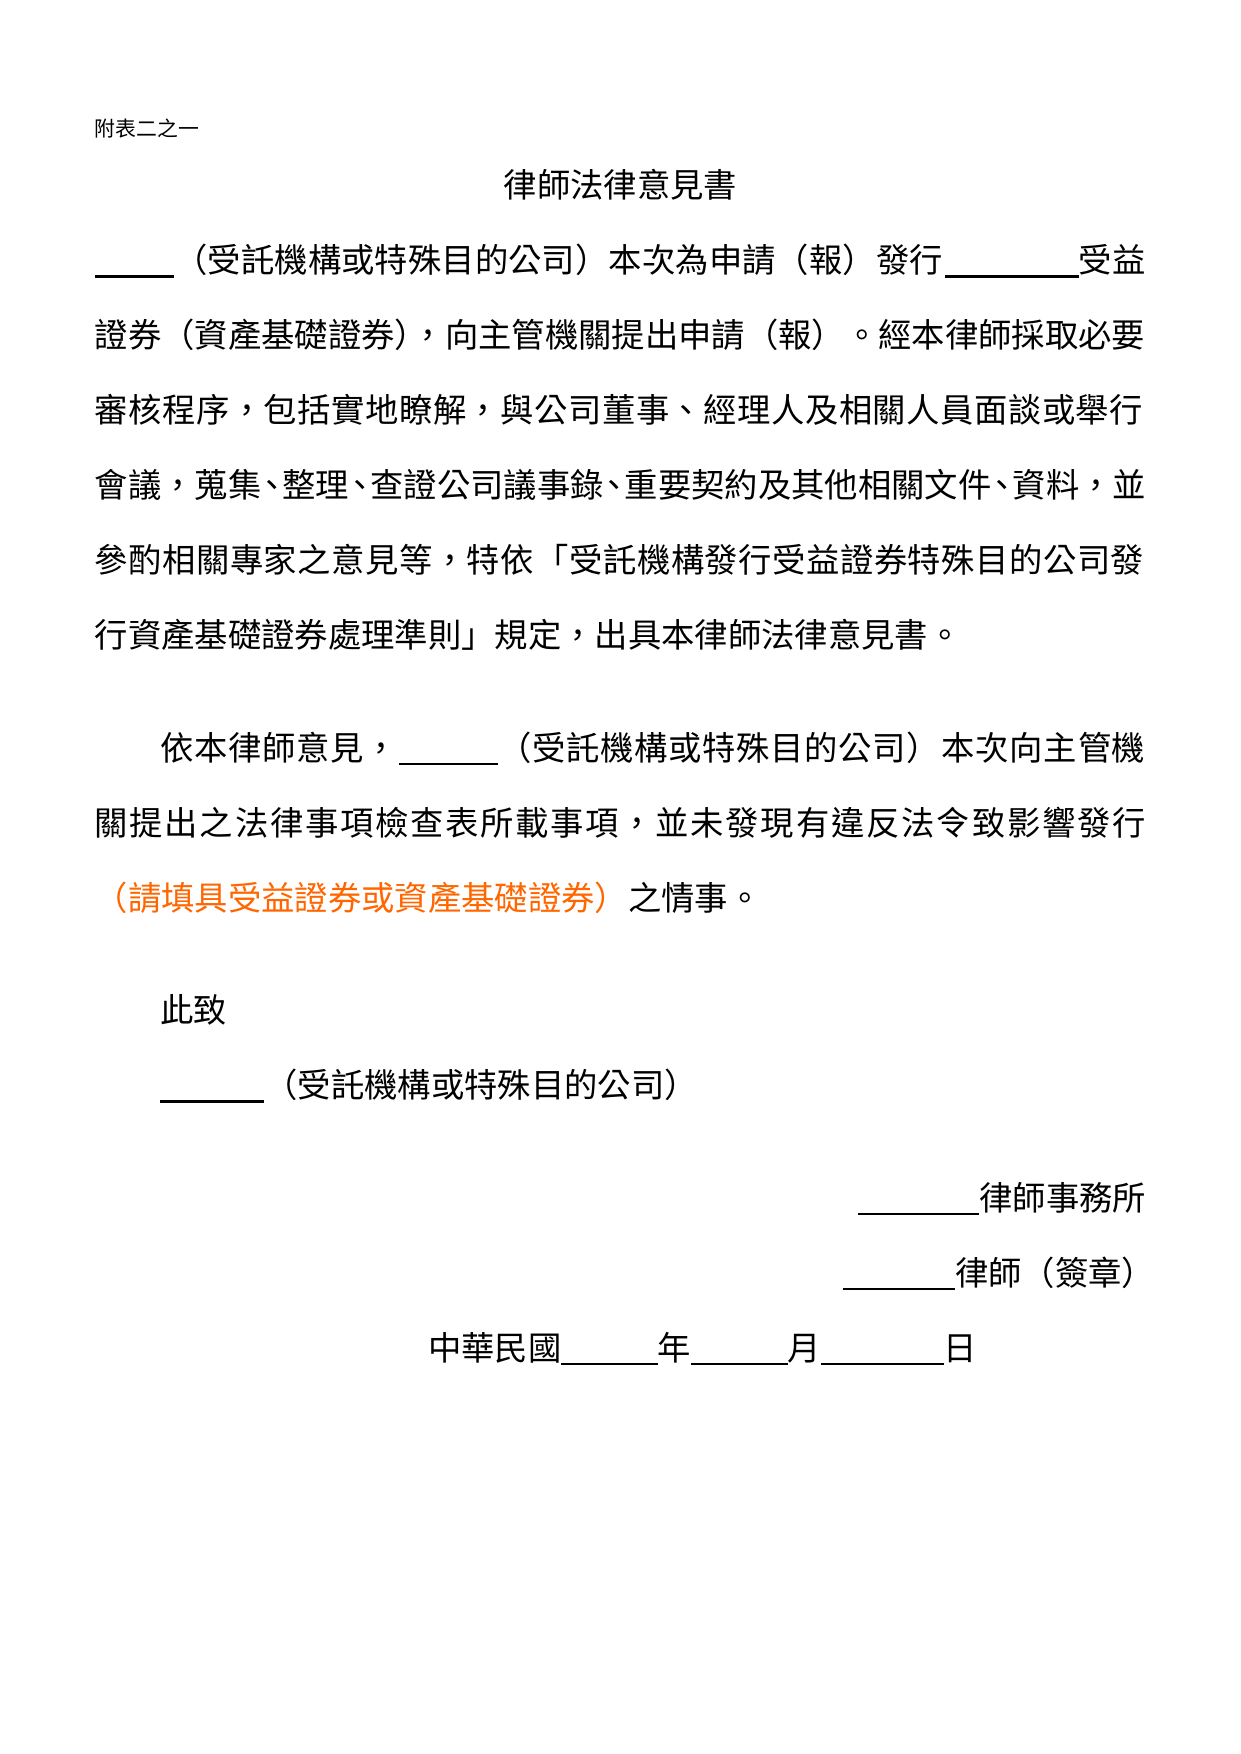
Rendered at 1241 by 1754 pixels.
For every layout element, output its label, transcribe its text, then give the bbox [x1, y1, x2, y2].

text （受託機構或特殊目的公司） [94, 1046, 1146, 1121]
text 附表二之一 [94, 108, 1146, 146]
text （受託機構或特殊目的公司）本次為申請（報）發行 受益證券（資產基礎證券），向主管機關提出申請（報）。經本律師採取必要審核程序，包括實地瞭解，與公司董事、經理人及相關人員面談或舉行會議，蒐集、整理、查證公司議事錄、重要契約及其他相關文件、資料，並參酌相關專家之意見等，特依「受託機構發行受益證券特殊目的公司發行資產基礎證券處理準則」規定，出具本律師法律意見書。 [94, 221, 1146, 671]
text 律師（簽章） [94, 1233, 1155, 1308]
text 依本律師意見， （受託機構或特殊目的公司）本次向主管機關提出之法律事項檢查表所載事項，並未發現有違反法令致影響發行 （請填具受益證券或資產基礎證券）之情事。 [94, 708, 1146, 933]
text 此致 [94, 971, 1146, 1046]
text 律師法律意見書 [94, 146, 1146, 221]
text 律師事務所 [94, 1158, 1146, 1233]
text 中華民國 年 月 日 [94, 1308, 1146, 1383]
